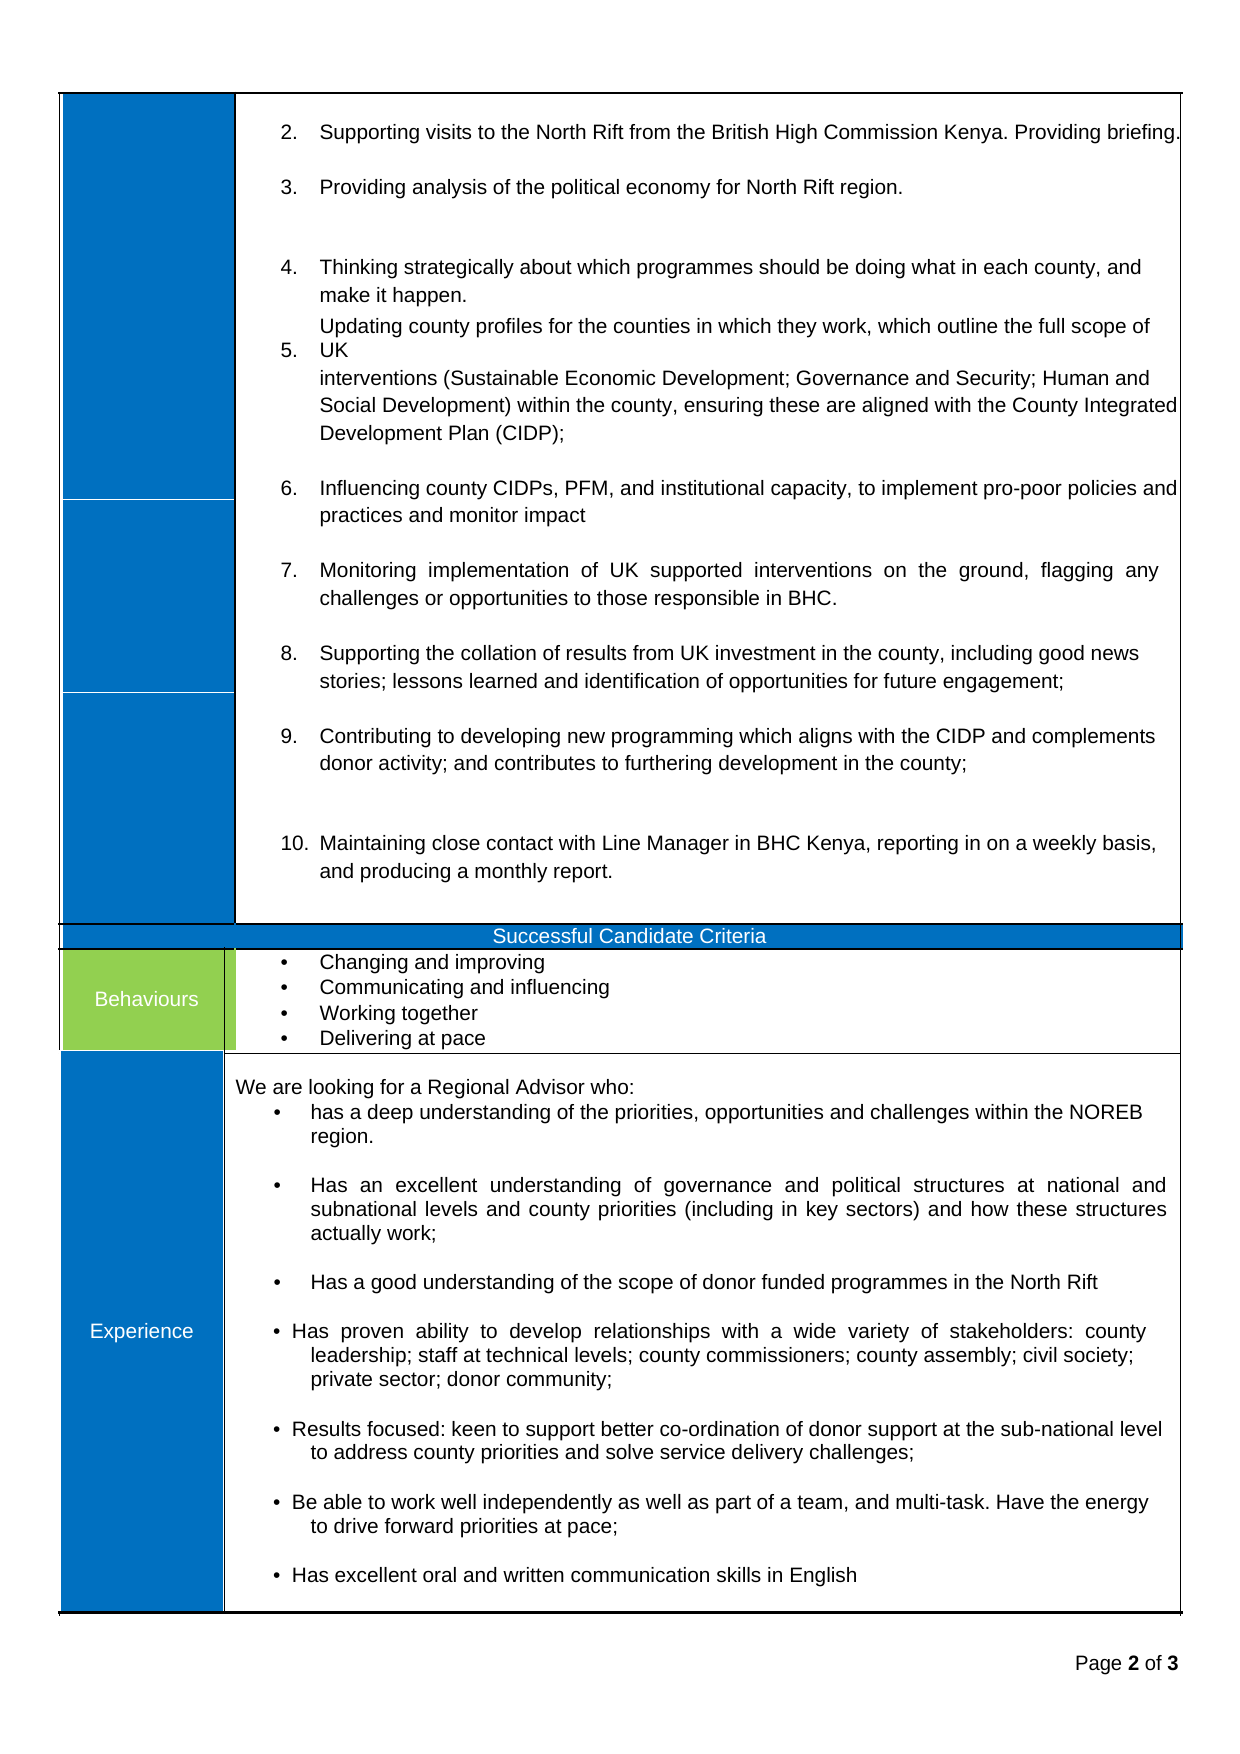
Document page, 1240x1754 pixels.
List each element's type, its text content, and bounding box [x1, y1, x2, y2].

table_cell Changing and improving [315, 950, 1180, 974]
table_cell [63, 950, 76, 974]
table_cell Communicating and influencing [315, 974, 1180, 999]
table_cell Behaviours [76, 974, 218, 1011]
table_cell [63, 417, 76, 444]
table_cell [225, 1011, 234, 1024]
table_cell 8. [236, 610, 315, 665]
table_cell [76, 417, 218, 444]
table_cell [63, 199, 76, 279]
table_cell 6. [236, 444, 315, 499]
table_cell [218, 279, 234, 307]
table_cell leadership; staff at technical levels; county commissioners; county assembly; civil society; [225, 1343, 1180, 1367]
table_cell [63, 974, 76, 999]
table_header [218, 94, 234, 144]
table_cell 10. [236, 775, 315, 855]
table_cell Delivering at pace [315, 1024, 1180, 1050]
table_cell [236, 925, 315, 948]
table_cell [218, 855, 234, 883]
table_cell Successful Candidate Criteria [315, 925, 1180, 948]
table_cell make it happen. [315, 279, 1180, 307]
table_cell [63, 999, 76, 1011]
table_cell Development Plan (CIDP); [315, 417, 1180, 444]
table_cell • [236, 999, 315, 1024]
table_cell [63, 775, 76, 855]
table_cell • [236, 974, 315, 999]
table_cell [76, 444, 218, 499]
table_cell [76, 950, 218, 974]
table_header Supporting visits to the North Rift from the British High Commission Kenya. Providing briefing. [315, 94, 1180, 144]
table_cell [218, 748, 234, 775]
table_cell [218, 974, 224, 999]
table_cell [218, 1011, 224, 1024]
table_cell [218, 389, 234, 417]
table_cell interventions (Sustainable Economic Development; Governance and Security; Human and [315, 362, 1180, 389]
table_cell [76, 362, 218, 389]
table_cell [236, 665, 315, 692]
table_cell [225, 950, 234, 974]
table_cell and producing a monthly report. [315, 855, 1180, 883]
table_cell [63, 1011, 76, 1024]
table_cell to drive forward priorities at pace; [225, 1514, 1180, 1538]
table_cell [76, 1024, 218, 1050]
table_cell [76, 693, 218, 748]
table_cell [218, 610, 234, 665]
table_cell [58, 1614, 71, 1674]
table_cell [63, 527, 76, 582]
table_cell [63, 693, 76, 748]
table_cell [76, 144, 218, 199]
table_cell [218, 925, 234, 948]
table_cell [236, 389, 315, 417]
table_cell private sector; donor community; [225, 1367, 1180, 1391]
table_cell [236, 500, 315, 527]
table_cell [218, 775, 234, 855]
table_header 2. [236, 94, 315, 144]
table_cell 5. [236, 307, 315, 362]
table_cell [218, 693, 234, 748]
table_cell [225, 999, 234, 1011]
table_cell [218, 1024, 224, 1050]
table_cell [225, 1587, 1180, 1611]
list Has an excellent understanding of governance and political structures at national and subnational levels and county priorities (including in key sectors) and how these structures actually work; [273, 1174, 1168, 1244]
table_cell • [236, 1024, 315, 1050]
table_cell [63, 500, 76, 527]
table_cell Contributing to developing new programming which aligns with the CIDP and complements [315, 693, 1180, 748]
table_cell [63, 855, 76, 883]
table_cell challenges or opportunities to those responsible in BHC. [315, 582, 1180, 610]
table_cell • [236, 950, 315, 974]
table_cell stories; lessons learned and identification of opportunities for future engagement; [315, 665, 1180, 692]
table_cell Providing analysis of the political economy for North Rift region. [315, 144, 1180, 199]
table_cell Maintaining close contact with Line Manager in BHC Kenya, reporting in on a weekly basis, [315, 775, 1180, 855]
table_header [76, 94, 218, 144]
table_cell [218, 144, 234, 199]
table_cell [218, 362, 234, 389]
table_cell to address county priorities and solve service delivery challenges; [225, 1441, 1180, 1464]
table_cell [236, 748, 315, 775]
table_cell [76, 925, 218, 948]
table_cell Monitoring implementation of UK supported interventions on the ground, flagging any [315, 527, 1180, 582]
text We are looking for a Regional Advisor who: [235, 1074, 1180, 1098]
table_header [63, 94, 76, 144]
table_cell [218, 199, 234, 279]
table_cell [63, 610, 76, 665]
table_cell [218, 950, 224, 974]
table_cell [63, 444, 76, 499]
table_cell 9. [236, 693, 315, 748]
table_cell [76, 1011, 218, 1024]
table_cell [76, 582, 218, 610]
table_cell [71, 1614, 212, 1674]
table_cell [76, 883, 218, 923]
table_cell [236, 883, 315, 923]
table_cell [236, 855, 315, 883]
table_cell [63, 389, 76, 417]
table_cell [63, 307, 76, 362]
table_cell [76, 527, 218, 582]
table_cell [76, 610, 218, 665]
table_cell [76, 279, 218, 307]
table_cell [218, 444, 234, 499]
table_cell [76, 389, 218, 417]
table_cell [225, 1024, 234, 1050]
table_cell Influencing county CIDPs, PFM, and institutional capacity, to implement pro-poor policies and [315, 444, 1180, 499]
table_cell [236, 582, 315, 610]
table_cell Thinking strategically about which programmes should be doing what in each county, and [315, 199, 1180, 279]
table_cell [63, 665, 76, 692]
table_cell [315, 883, 1180, 923]
table_cell [218, 883, 234, 923]
table_cell [63, 279, 76, 307]
table_cell [218, 582, 234, 610]
table_cell • Be able to work well independently as well as part of a team, and multi-task. Have the energy [225, 1465, 1180, 1514]
table_cell 3. [236, 144, 315, 199]
table_cell • Results focused: keen to support better co-ordination of donor support at the sub-national level [225, 1391, 1180, 1441]
table_cell donor activity; and contributes to furthering development in the county; [315, 748, 1180, 775]
table_cell [236, 279, 315, 307]
table_cell [63, 883, 76, 923]
table_cell [76, 199, 218, 279]
table_cell [63, 925, 76, 948]
table_cell [76, 775, 218, 855]
list has a deep understanding of the priorities, opportunities and challenges within the NOREB region. [273, 1101, 1168, 1148]
table_cell [76, 500, 218, 527]
table_cell [218, 307, 234, 362]
table_cell practices and monitor impact [315, 500, 1180, 527]
table_cell [76, 665, 218, 692]
table_cell [218, 999, 224, 1011]
table_cell Working together [315, 999, 1180, 1024]
table_cell [218, 417, 234, 444]
table_cell [63, 582, 76, 610]
list Has a good understanding of the scope of donor funded programmes in the North Rift [273, 1270, 1180, 1294]
table_cell [76, 855, 218, 883]
table_cell [76, 748, 218, 775]
table_cell [63, 748, 76, 775]
table_cell [218, 527, 234, 582]
table_cell 7. [236, 527, 315, 582]
table_header • Has proven ability to develop relationships with a wide variety of stakeholders: county [225, 1318, 1180, 1343]
table_cell [236, 417, 315, 444]
table_cell [218, 500, 234, 527]
table_cell Page 2 of 3 [213, 1614, 1183, 1674]
table_cell [225, 974, 234, 999]
table_cell [63, 1024, 76, 1050]
table_cell • Has excellent oral and written communication skills in English [225, 1538, 1180, 1587]
table_cell [218, 665, 234, 692]
table_cell 4. [236, 199, 315, 279]
table_cell [76, 307, 218, 362]
table_cell [63, 362, 76, 389]
table_cell Supporting the collation of results from UK investment in the county, including good news [315, 610, 1180, 665]
table_cell [63, 144, 76, 199]
table_cell Social Development) within the county, ensuring these are aligned with the County Integrated [315, 389, 1180, 417]
table_cell [236, 362, 315, 389]
table_cell Updating county profiles for the counties in which they work, which outline the full scope of UK [315, 307, 1180, 362]
